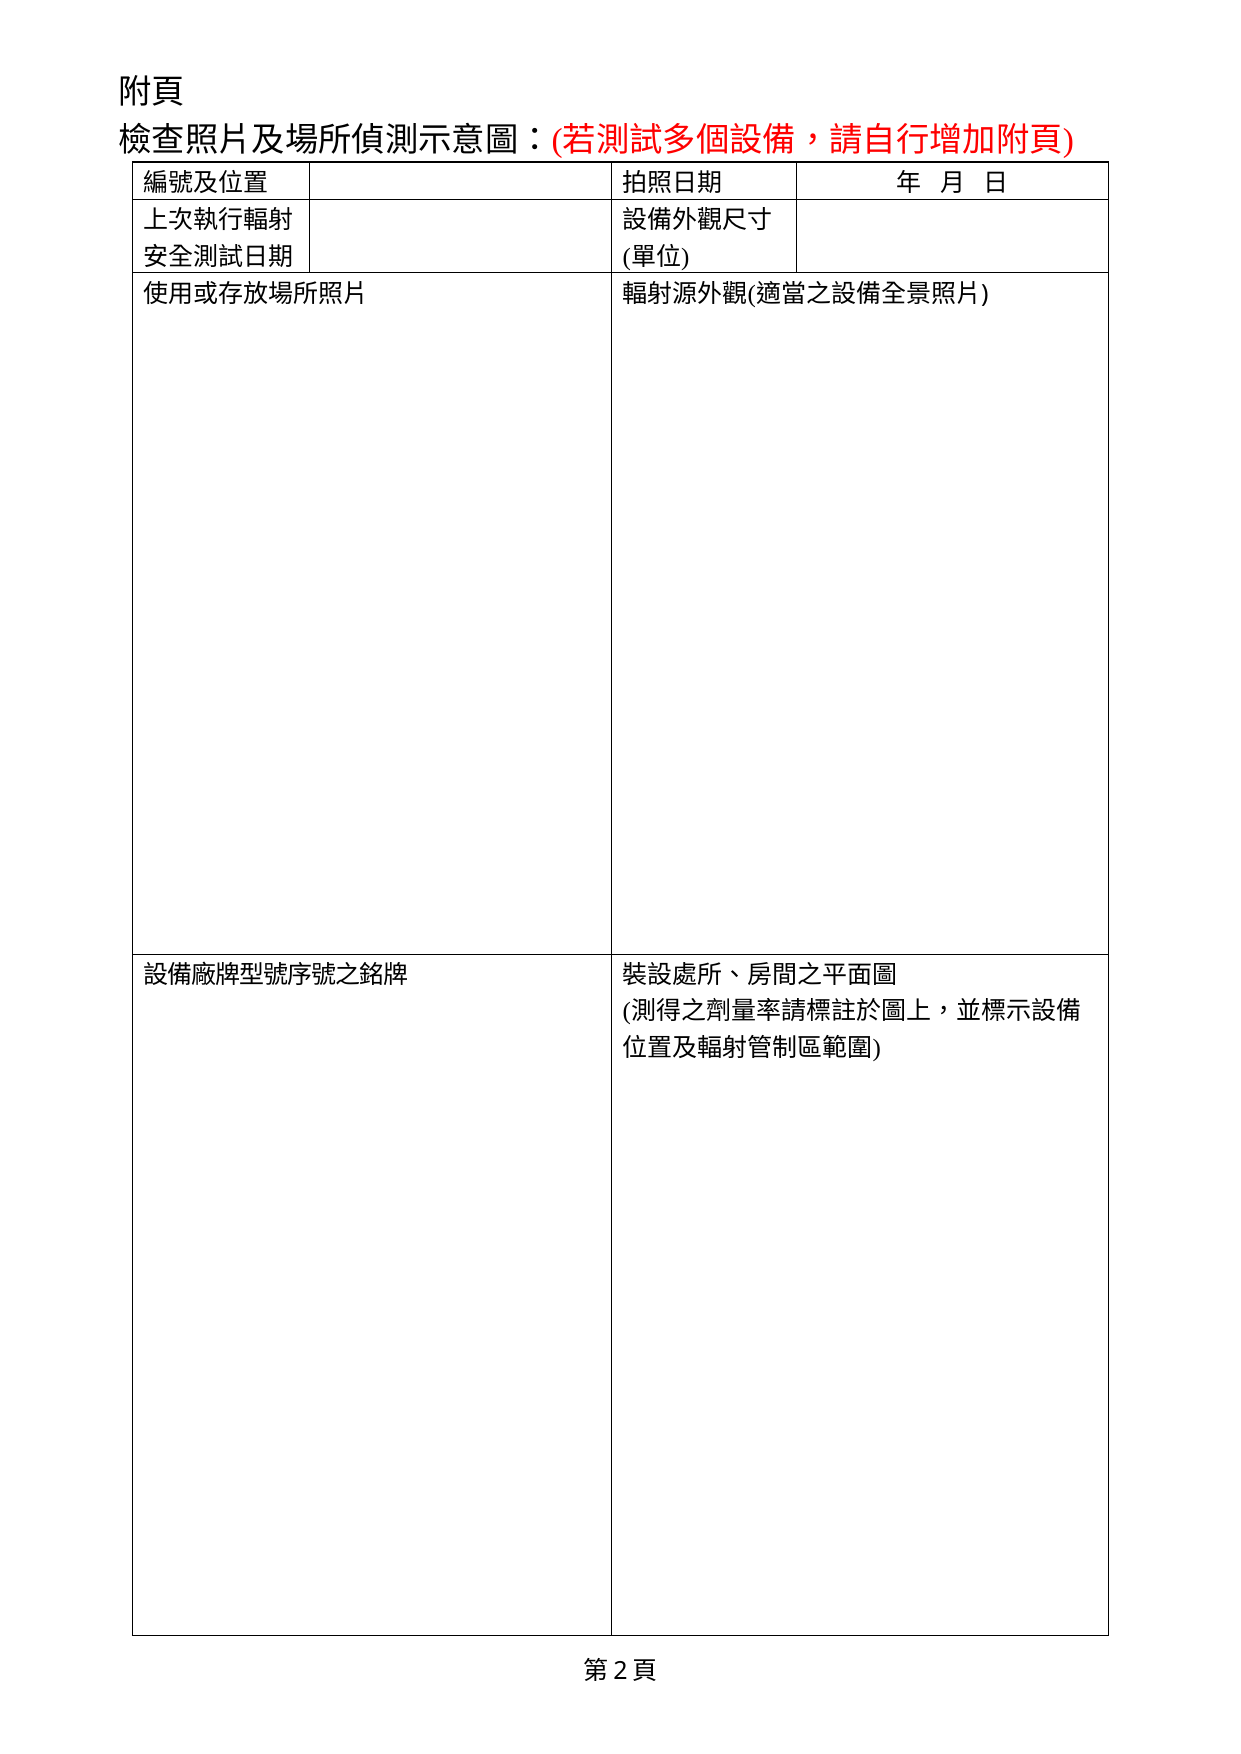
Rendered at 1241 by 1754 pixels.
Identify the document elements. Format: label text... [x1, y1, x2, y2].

table_cell [310, 200, 611, 272]
text 檢查照片及場所偵測示意圖：(若測試多個設備，請自行增加附頁) [118, 113, 1122, 161]
table_header 年 月 日 [797, 163, 1108, 199]
table_cell 使用或存放場所照片 [133, 273, 611, 953]
table_header [310, 163, 611, 199]
table_header 編號及位置 [133, 163, 309, 199]
table_header 拍照日期 [612, 163, 796, 199]
table_cell 設備外觀尺寸(單位) [612, 200, 796, 272]
table_cell 上次執行輻射安全測試日期 [133, 200, 309, 272]
table_cell 設備廠牌型號序號之銘牌 [133, 955, 611, 1635]
table_cell 裝設處所、房間之平面圖 (測得之劑量率請標註於圖上，並標示設備位置及輻射管制區範圍) [612, 955, 1108, 1635]
table_cell [797, 200, 1108, 272]
text 附頁 [118, 65, 1122, 113]
table_cell 輻射源外觀(適當之設備全景照片) [612, 273, 1108, 953]
